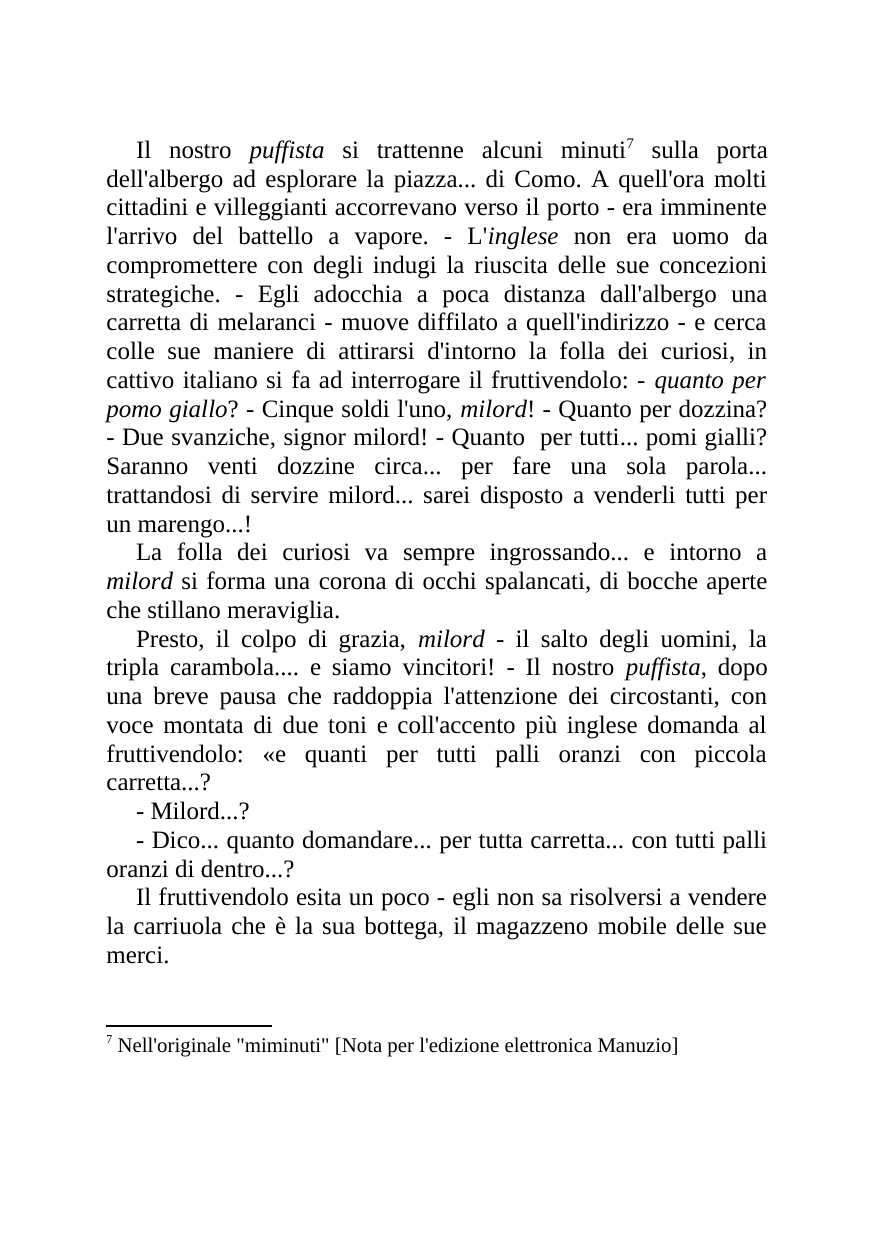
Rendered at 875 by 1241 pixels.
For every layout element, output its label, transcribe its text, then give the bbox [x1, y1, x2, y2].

text La folla dei curiosi va sempre ingrossando... e intorno a milord si forma una corona di occhi spalancati, di bocche aperte che stillano meraviglia. [106, 537, 768, 624]
text - Milord...? [106, 796, 768, 825]
text Presto, il colpo di grazia, milord - il salto degli uomini, la tripla carambola.... e siamo vincitori! - Il nostro puffista, dopo una breve pausa che raddoppia l'attenzione dei circostanti, con voce montata di due toni e coll'accento più inglese domanda al fruttivendolo: «e quanti per tutti palli oranzi con piccola carretta...? [106, 624, 768, 796]
text - Dico... quanto domandare... per tutta carretta... con tutti palli oranzi di dentro...? [106, 825, 768, 882]
text Il nostro puffista si trattenne alcuni minuti sulla porta dell'albergo ad esplorare la piazza... di Como. A quell'ora molti cittadini e villeggianti accorrevano verso il porto - era imminente l'arrivo del battello a vapore. - L'inglese non era uomo da compromettere con degli indugi la riuscita delle sue concezioni strategiche. - Egli adocchia a poca distanza dall'albergo una carretta di melaranci - muove diffilato a quell'indirizzo - e cerca colle sue maniere di attirarsi d'intorno la folla dei curiosi, in cattivo italiano si fa ad interrogare il fruttivendolo: - quanto per pomo giallo? - Cinque soldi l'uno, milord! - Quanto per dozzina? - Due svanziche, signor milord! - Quanto per tutti... pomi gialli? Saranno venti dozzine circa... per fare una sola parola... trattandosi di servire milord... sarei disposto a venderli tutti per un marengo...! [106, 135, 768, 537]
text Il fruttivendolo esita un poco - egli non sa risolversi a vendere la carriuola che è la sua bottega, il magazzeno mobile delle sue merci. [106, 882, 768, 969]
text Nell'originale "miminuti" [Nota per l'edizione elettronica Manuzio] [106, 1032, 768, 1057]
